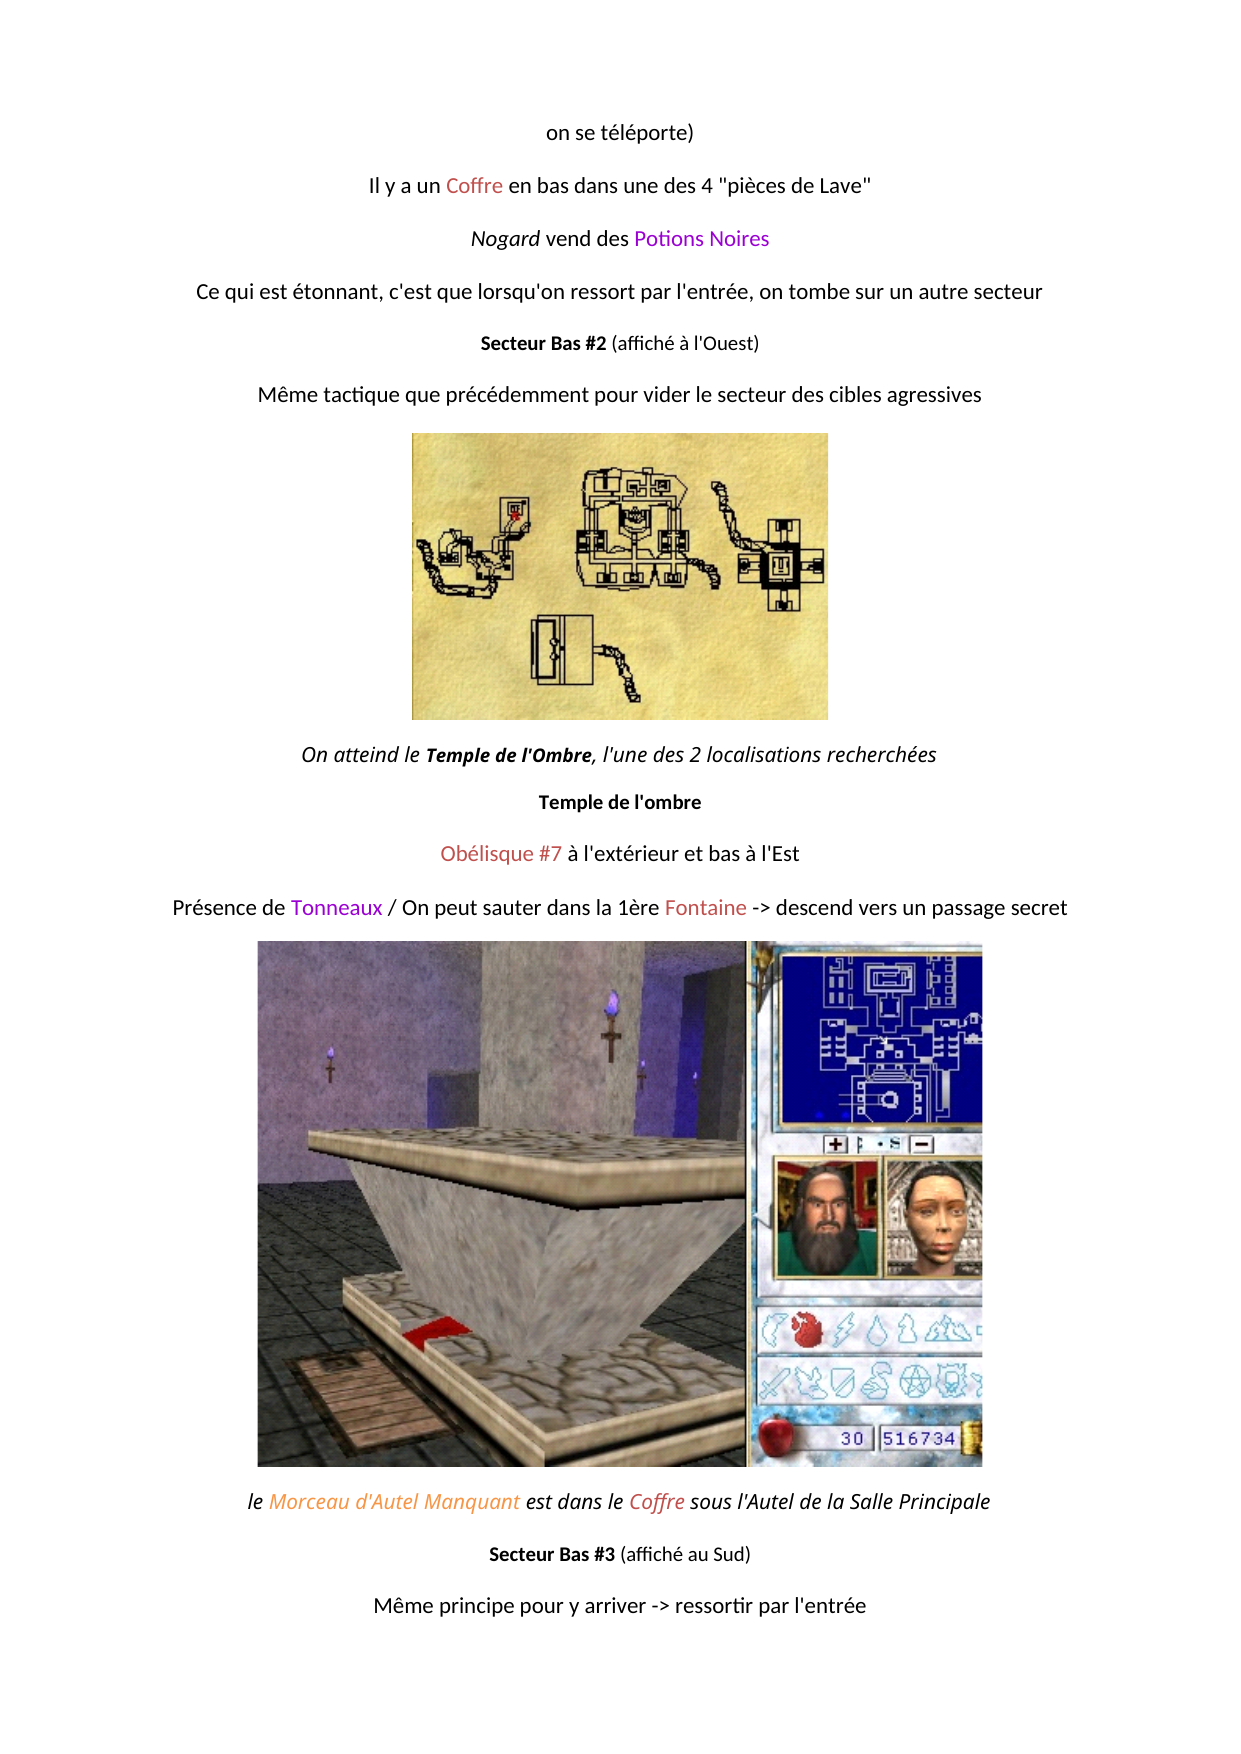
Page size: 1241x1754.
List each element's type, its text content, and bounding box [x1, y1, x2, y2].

text Temple de l'ombre [118, 789, 1122, 815]
text Il y a un Coffre en bas dans une des 4 "pièces de Lave" [118, 171, 1122, 199]
text Nogard vend des Potions Noires [118, 224, 1122, 252]
text Ce qui est étonnant, c'est que lorsqu'on ressort par l'entrée, on tombe sur un autre secteur [118, 277, 1122, 305]
text On atteind le Temple de l'Ombre, l'une des 2 localisations recherchées [118, 740, 1122, 769]
text le Morceau d'Autel Manquant est dans le Coffre sous l'Autel de la Salle Principale [118, 1487, 1122, 1516]
text Même tactique que précédemment pour vider le secteur des cibles agressives [118, 380, 1122, 408]
text on se téléporte) [118, 118, 1122, 146]
text Obélisque #7 à l'extérieur et bas à l'Est [118, 839, 1122, 868]
text Secteur Bas #2 (affiché à l'Ouest) [118, 330, 1122, 356]
text Même principe pour y arriver -> ressortir par l'entrée [118, 1591, 1122, 1619]
text Présence de Tonneaux / On peut sauter dans la 1ère Fontaine -> descend vers un passage secret [118, 893, 1122, 921]
text Secteur Bas #3 (affiché au Sud) [118, 1541, 1122, 1566]
